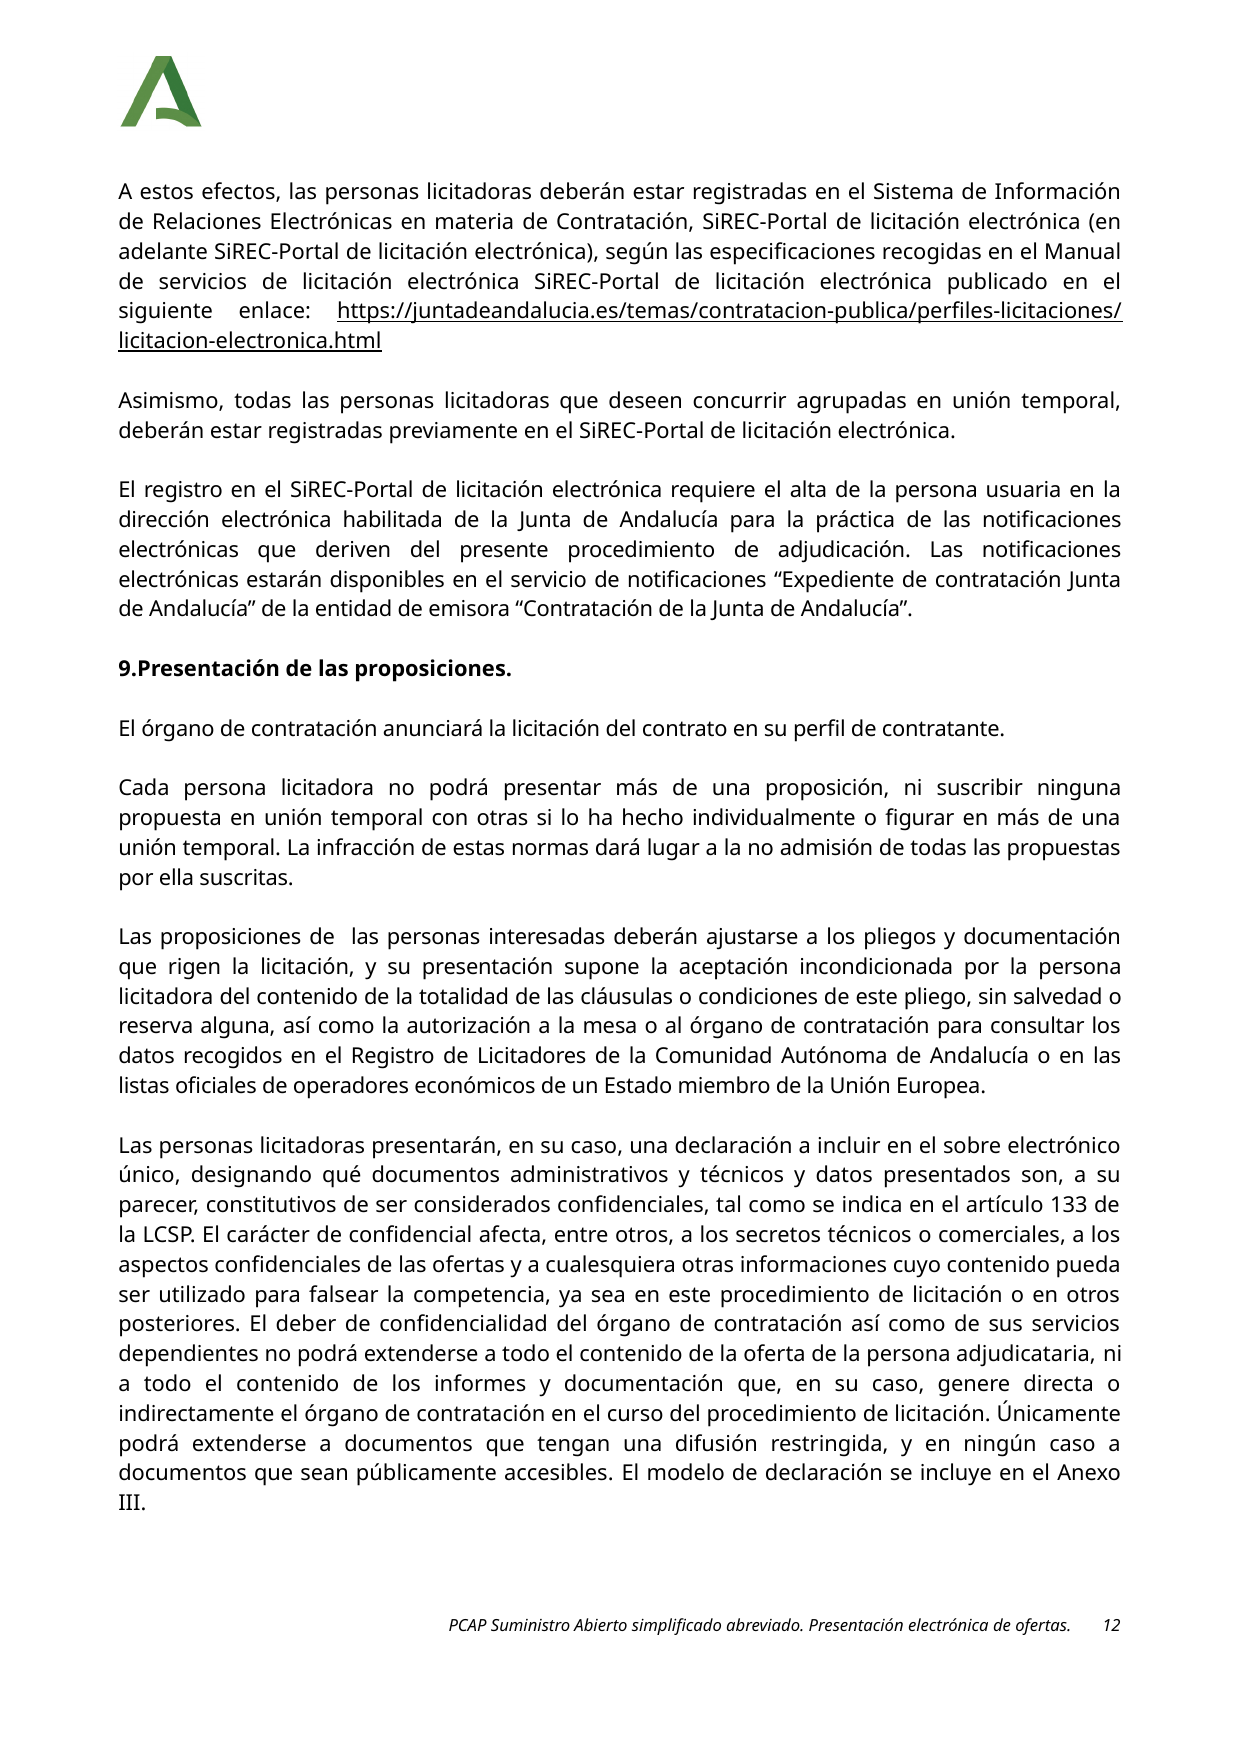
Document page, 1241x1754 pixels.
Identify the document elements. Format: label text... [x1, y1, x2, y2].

subtitle 9.Presentación de las proposiciones. [118, 653, 1122, 683]
text El órgano de contratación anunciará la licitación del contrato en su perfil de contratante. [118, 713, 1122, 742]
text Las proposiciones de las personas interesadas deberán ajustarse a los pliegos y documentación que rigen la licitación, y su presentación supone la aceptación incondicionada por la persona licitadora del contenido de la totalidad de las cláusulas o condiciones de este pliego, sin salvedad o reserva alguna, así como la autorización a la mesa o al órgano de contratación para consultar los datos recogidos en el Registro de Licitadores de la Comunidad Autónoma de Andalucía o en las listas oficiales de operadores económicos de un Estado miembro de la Unión Europea. [118, 921, 1122, 1100]
text Cada persona licitadora no podrá presentar más de una proposición, ni suscribir ninguna propuesta en unión temporal con otras si lo ha hecho individualmente o figurar en más de una unión temporal. La infracción de estas normas dará lugar a la no admisión de todas las propuestas por ella suscritas. [118, 772, 1122, 891]
picture [116, 52, 205, 131]
text El registro en el SiREC-Portal de licitación electrónica requiere el alta de la persona usuaria en la dirección electrónica habilitada de la Junta de Andalucía para la práctica de las notificaciones electrónicas que deriven del presente procedimiento de adjudicación. Las notificaciones electrónicas estarán disponibles en el servicio de notificaciones “Expediente de contratación Junta de Andalucía” de la entidad de emisora “Contratación de la Junta de Andalucía”. [118, 474, 1122, 623]
text Las personas licitadoras presentarán, en su caso, una declaración a incluir en el sobre electrónico único, designando qué documentos administrativos y técnicos y datos presentados son, a su parecer, constitutivos de ser considerados confidenciales, tal como se indica en el artículo 133 de la LCSP. El carácter de confidencial afecta, entre otros, a los secretos técnicos o comerciales, a los aspectos confidenciales de las ofertas y a cualesquiera otras informaciones cuyo contenido pueda ser utilizado para falsear la competencia, ya sea en este procedimiento de licitación o en otros posteriores. El deber de confidencialidad del órgano de contratación así como de sus servicios dependientes no podrá extenderse a todo el contenido de la oferta de la persona adjudicataria, ni a todo el contenido de los informes y documentación que, en su caso, genere directa o indirectamente el órgano de contratación en el curso del procedimiento de licitación. Únicamente podrá extenderse a documentos que tengan una difusión restringida, y en ningún caso a documentos que sean públicamente accesibles. El modelo de declaración se incluye en el Anexo III. [118, 1130, 1122, 1517]
text A estos efectos, las personas licitadoras deberán estar registradas en el Sistema de Información de Relaciones Electrónicas en materia de Contratación, SiREC-Portal de licitación electrónica (en adelante SiREC-Portal de licitación electrónica), según las especificaciones recogidas en el Manual de servicios de licitación electrónica SiREC-Portal de licitación electrónica publicado en el siguiente enlace: https://juntadeandalucia.es/temas/contratacion-publica/perfiles-licitaciones/licitacion-electronica.html [118, 176, 1122, 355]
text Asimismo, todas las personas licitadoras que deseen concurrir agrupadas en unión temporal, deberán estar registradas previamente en el SiREC-Portal de licitación electrónica. [118, 385, 1122, 444]
